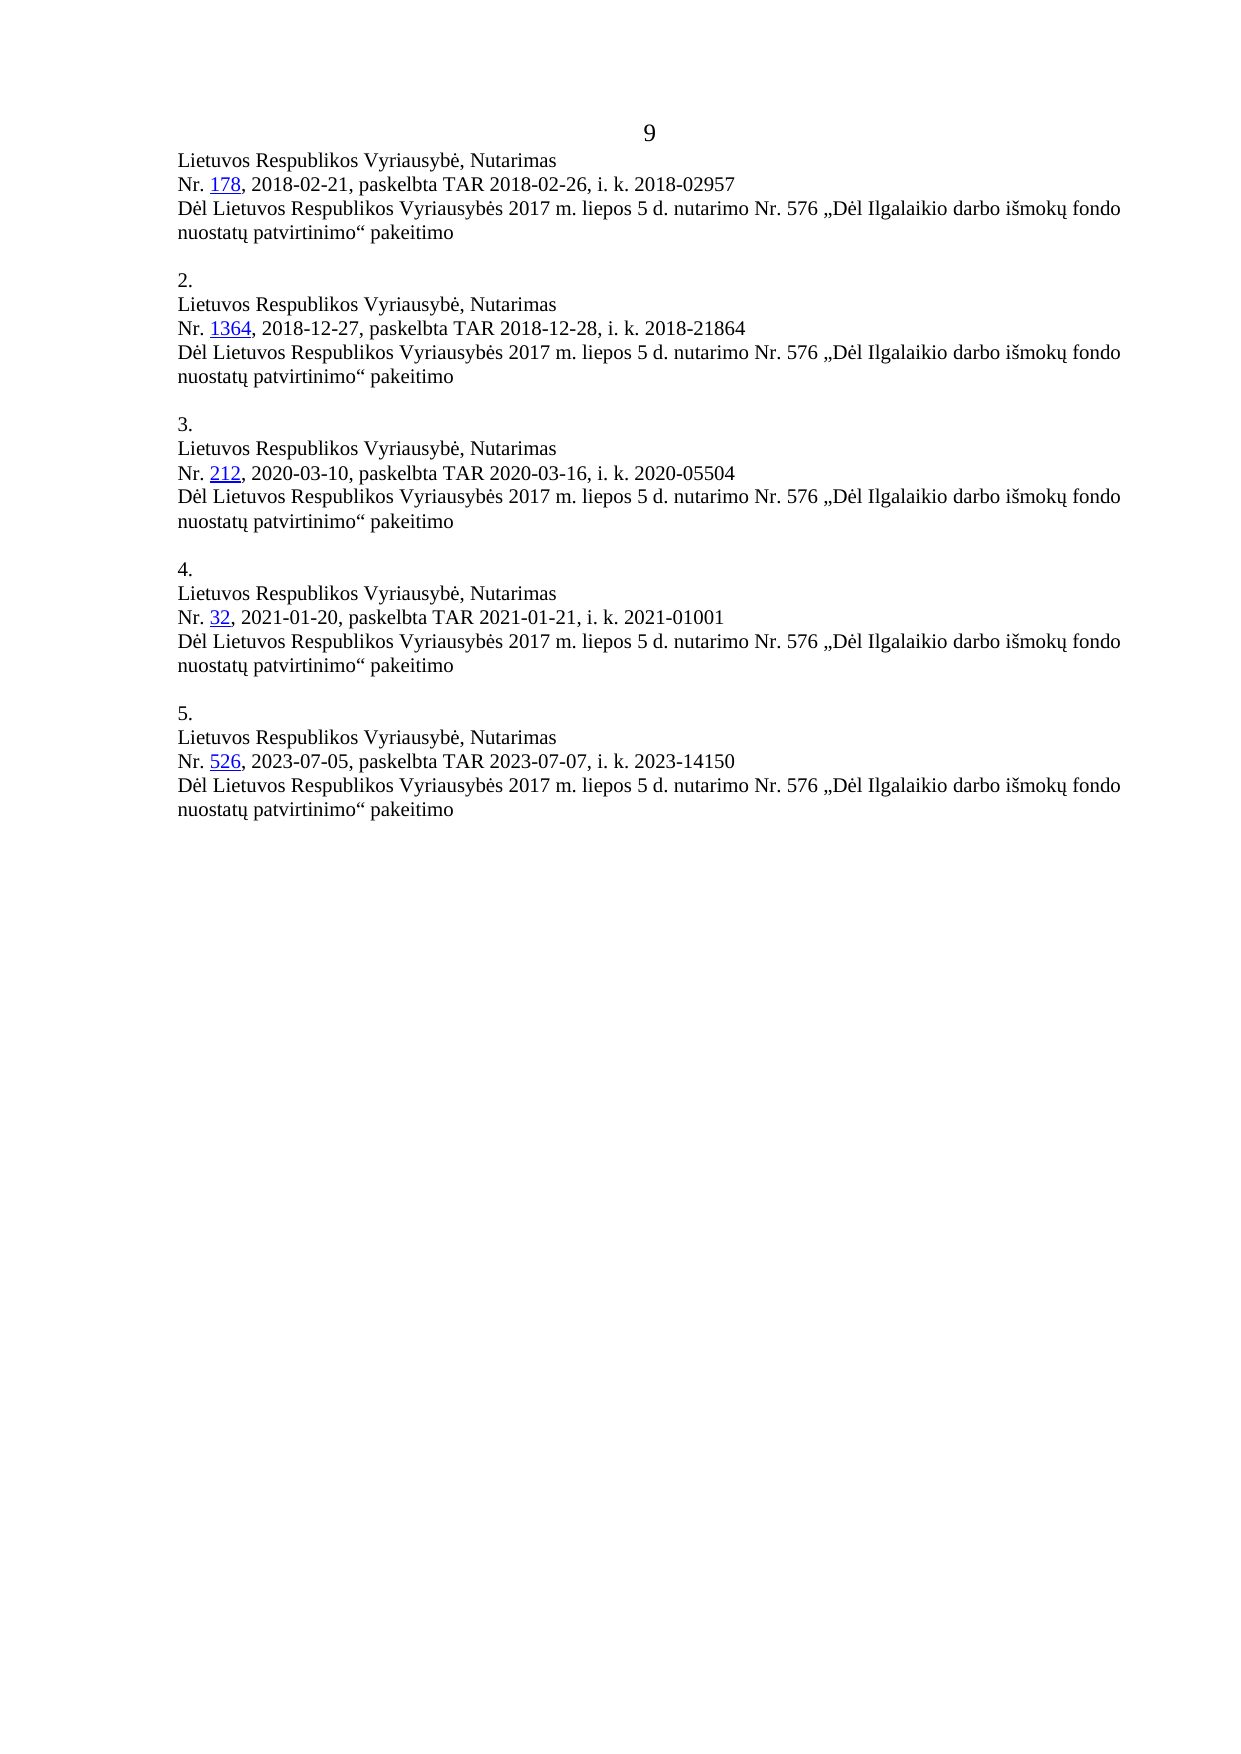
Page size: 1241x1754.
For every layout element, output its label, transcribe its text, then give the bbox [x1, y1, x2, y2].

text Dėl Lietuvos Respublikos Vyriausybės 2017 m. liepos 5 d. nutarimo Nr. 576 „Dėl Ilgalaikio darbo išmokų fondo nuostatų patvirtinimo“ pakeitimo [177, 773, 1122, 821]
text Nr. 178, 2018-02-21, paskelbta TAR 2018-02-26, i. k. 2018-02957 [177, 172, 1122, 196]
text Nr. 526, 2023-07-05, paskelbta TAR 2023-07-07, i. k. 2023-14150 [177, 749, 1122, 773]
text Dėl Lietuvos Respublikos Vyriausybės 2017 m. liepos 5 d. nutarimo Nr. 576 „Dėl Ilgalaikio darbo išmokų fondo nuostatų patvirtinimo“ pakeitimo [177, 484, 1122, 533]
text 3. [177, 412, 1122, 436]
text 5. [177, 701, 1122, 725]
text Nr. 212, 2020-03-10, paskelbta TAR 2020-03-16, i. k. 2020-05504 [177, 460, 1122, 484]
text Nr. 32, 2021-01-20, paskelbta TAR 2021-01-21, i. k. 2021-01001 [177, 605, 1122, 629]
text Nr. 1364, 2018-12-27, paskelbta TAR 2018-12-28, i. k. 2018-21864 [177, 316, 1122, 340]
text Lietuvos Respublikos Vyriausybė, Nutarimas [177, 725, 1122, 749]
text Lietuvos Respublikos Vyriausybė, Nutarimas [177, 581, 1122, 605]
text 2. [177, 268, 1122, 292]
text Dėl Lietuvos Respublikos Vyriausybės 2017 m. liepos 5 d. nutarimo Nr. 576 „Dėl Ilgalaikio darbo išmokų fondo nuostatų patvirtinimo“ pakeitimo [177, 196, 1122, 244]
text 4. [177, 557, 1122, 581]
text Lietuvos Respublikos Vyriausybė, Nutarimas [177, 292, 1122, 316]
text Lietuvos Respublikos Vyriausybė, Nutarimas [177, 436, 1122, 460]
text Lietuvos Respublikos Vyriausybė, Nutarimas [177, 148, 1122, 172]
text Dėl Lietuvos Respublikos Vyriausybės 2017 m. liepos 5 d. nutarimo Nr. 576 „Dėl Ilgalaikio darbo išmokų fondo nuostatų patvirtinimo“ pakeitimo [177, 629, 1122, 677]
text Dėl Lietuvos Respublikos Vyriausybės 2017 m. liepos 5 d. nutarimo Nr. 576 „Dėl Ilgalaikio darbo išmokų fondo nuostatų patvirtinimo“ pakeitimo [177, 340, 1122, 388]
